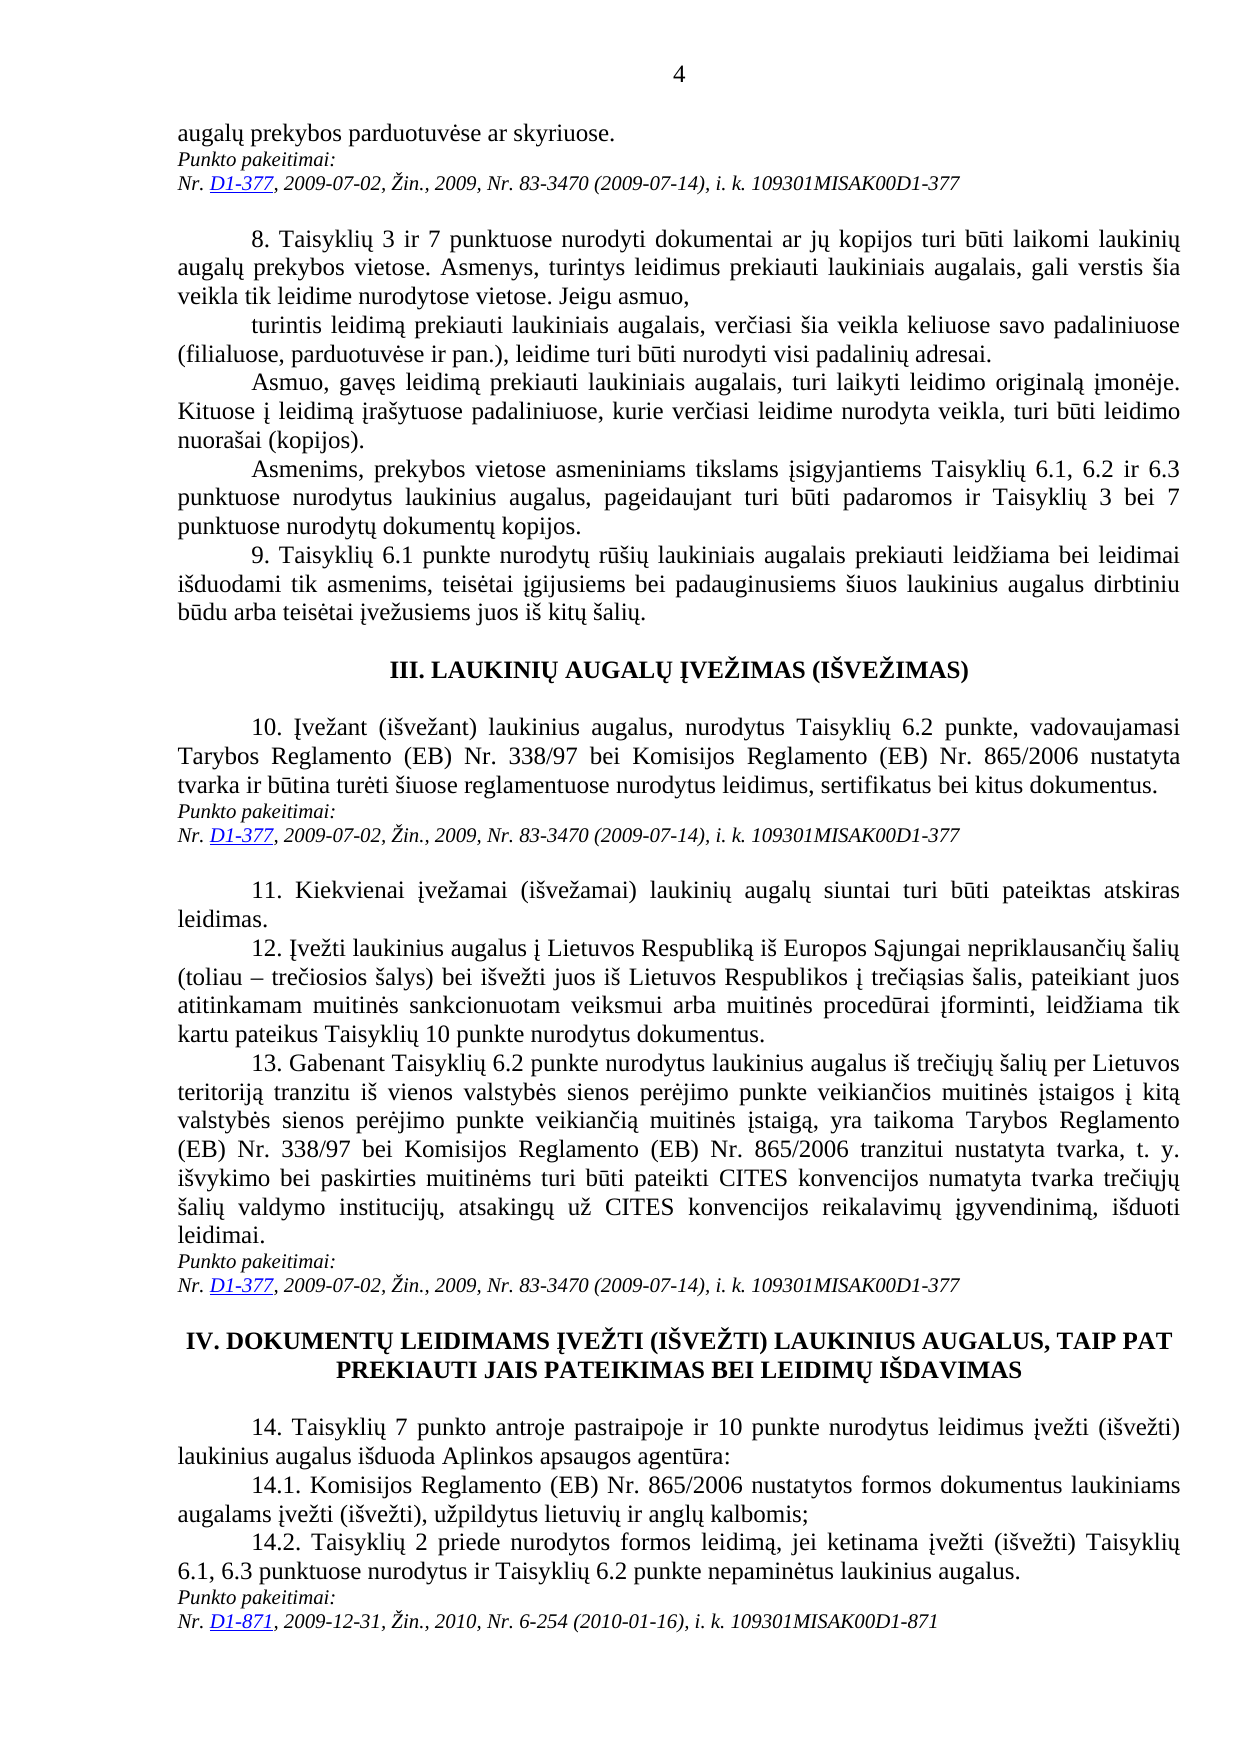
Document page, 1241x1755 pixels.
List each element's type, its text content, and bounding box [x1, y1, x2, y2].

text Nr. D1-377, 2009-07-02, Žin., 2009, Nr. 83-3470 (2009-07-14), i. k. 109301MISAK00D1-377 [177, 1273, 1181, 1297]
text 11. Kiekvienai įvežamai (išvežamai) laukinių augalų siuntai turi būti pateiktas atskiras leidimas. [177, 876, 1181, 933]
text 9. Taisyklių 6.1 punkte nurodytų rūšių laukiniais augalais prekiauti leidžiama bei leidimai išduodami tik asmenims, teisėtai įgijusiems bei padauginusiems šiuos laukinius augalus dirbtiniu būdu arba teisėtai įvežusiems juos iš kitų šalių. [177, 540, 1181, 626]
text IV. DOKUMENTŲ LEIDIMAMS ĮVEŽTI (IŠVEŽTI) LAUKINIUS AUGALUS, TAIP PAT PREKIAUTI JAIS PATEIKIMAS BEI LEIDIMŲ IŠDAVIMAS [177, 1326, 1181, 1384]
text 14. Taisyklių 7 punkto antroje pastraipoje ir 10 punkte nurodytus leidimus įvežti (išvežti) laukinius augalus išduoda Aplinkos apsaugos agentūra: [177, 1412, 1181, 1470]
text Punkto pakeitimai: [177, 799, 1181, 823]
text 14.2. Taisyklių 2 priede nurodytos formos leidimą, jei ketinama įvežti (išvežti) Taisyklių 6.1, 6.3 punktuose nurodytus ir Taisyklių 6.2 punkte nepaminėtus laukinius augalus. [177, 1527, 1181, 1585]
text Nr. D1-871, 2009-12-31, Žin., 2010, Nr. 6-254 (2010-01-16), i. k. 109301MISAK00D1-871 [177, 1609, 1181, 1633]
text Asmenims, prekybos vietose asmeniniams tikslams įsigyjantiems Taisyklių 6.1, 6.2 ir 6.3 punktuose nurodytus laukinius augalus, pageidaujant turi būti padaromos ir Taisyklių 3 bei 7 punktuose nurodytų dokumentų kopijos. [177, 454, 1181, 540]
text III. LAUKINIŲ AUGALŲ ĮVEŽIMAS (IŠVEŽIMAS) [177, 655, 1181, 684]
text augalų prekybos parduotuvėse ar skyriuose. [177, 118, 1181, 147]
text Punkto pakeitimai: [177, 1249, 1181, 1273]
text 14.1. Komisijos Reglamento (EB) Nr. 865/2006 nustatytos formos dokumentus laukiniams augalams įvežti (išvežti), užpildytus lietuvių ir anglų kalbomis; [177, 1470, 1181, 1527]
text Punkto pakeitimai: [177, 1585, 1181, 1609]
text Punkto pakeitimai: [177, 147, 1181, 171]
text Nr. D1-377, 2009-07-02, Žin., 2009, Nr. 83-3470 (2009-07-14), i. k. 109301MISAK00D1-377 [177, 171, 1181, 195]
text turintis leidimą prekiauti laukiniais augalais, verčiasi šia veikla keliuose savo padaliniuose (filialuose, parduotuvėse ir pan.), leidime turi būti nurodyti visi padalinių adresai. [177, 310, 1181, 367]
text 10. Įvežant (išvežant) laukinius augalus, nurodytus Taisyklių 6.2 punkte, vadovaujamasi Tarybos Reglamento (EB) Nr. 338/97 bei Komisijos Reglamento (EB) Nr. 865/2006 nustatyta tvarka ir būtina turėti šiuose reglamentuose nurodytus leidimus, sertifikatus bei kitus dokumentus. [177, 712, 1181, 799]
text 13. Gabenant Taisyklių 6.2 punkte nurodytus laukinius augalus iš trečiųjų šalių per Lietuvos teritoriją tranzitu iš vienos valstybės sienos perėjimo punkte veikiančios muitinės įstaigos į kitą valstybės sienos perėjimo punkte veikiančią muitinės įstaigą, yra taikoma Tarybos Reglamento (EB) Nr. 338/97 bei Komisijos Reglamento (EB) Nr. 865/2006 tranzitui nustatyta tvarka, t. y. išvykimo bei paskirties muitinėms turi būti pateikti CITES konvencijos numatyta tvarka trečiųjų šalių valdymo institucijų, atsakingų už CITES konvencijos reikalavimų įgyvendinimą, išduoti leidimai. [177, 1048, 1181, 1249]
text 8. Taisyklių 3 ir 7 punktuose nurodyti dokumentai ar jų kopijos turi būti laikomi laukinių augalų prekybos vietose. Asmenys, turintys leidimus prekiauti laukiniais augalais, gali verstis šia veikla tik leidime nurodytose vietose. Jeigu asmuo, [177, 224, 1181, 310]
text Nr. D1-377, 2009-07-02, Žin., 2009, Nr. 83-3470 (2009-07-14), i. k. 109301MISAK00D1-377 [177, 823, 1181, 847]
text 12. Įvežti laukinius augalus į Lietuvos Respubliką iš Europos Sąjungai nepriklausančių šalių (toliau – trečiosios šalys) bei išvežti juos iš Lietuvos Respublikos į trečiąsias šalis, pateikiant juos atitinkamam muitinės sankcionuotam veiksmui arba muitinės procedūrai įforminti, leidžiama tik kartu pateikus Taisyklių 10 punkte nurodytus dokumentus. [177, 933, 1181, 1048]
text Asmuo, gavęs leidimą prekiauti laukiniais augalais, turi laikyti leidimo originalą įmonėje. Kituose į leidimą įrašytuose padaliniuose, kurie verčiasi leidime nurodyta veikla, turi būti leidimo nuorašai (kopijos). [177, 367, 1181, 454]
